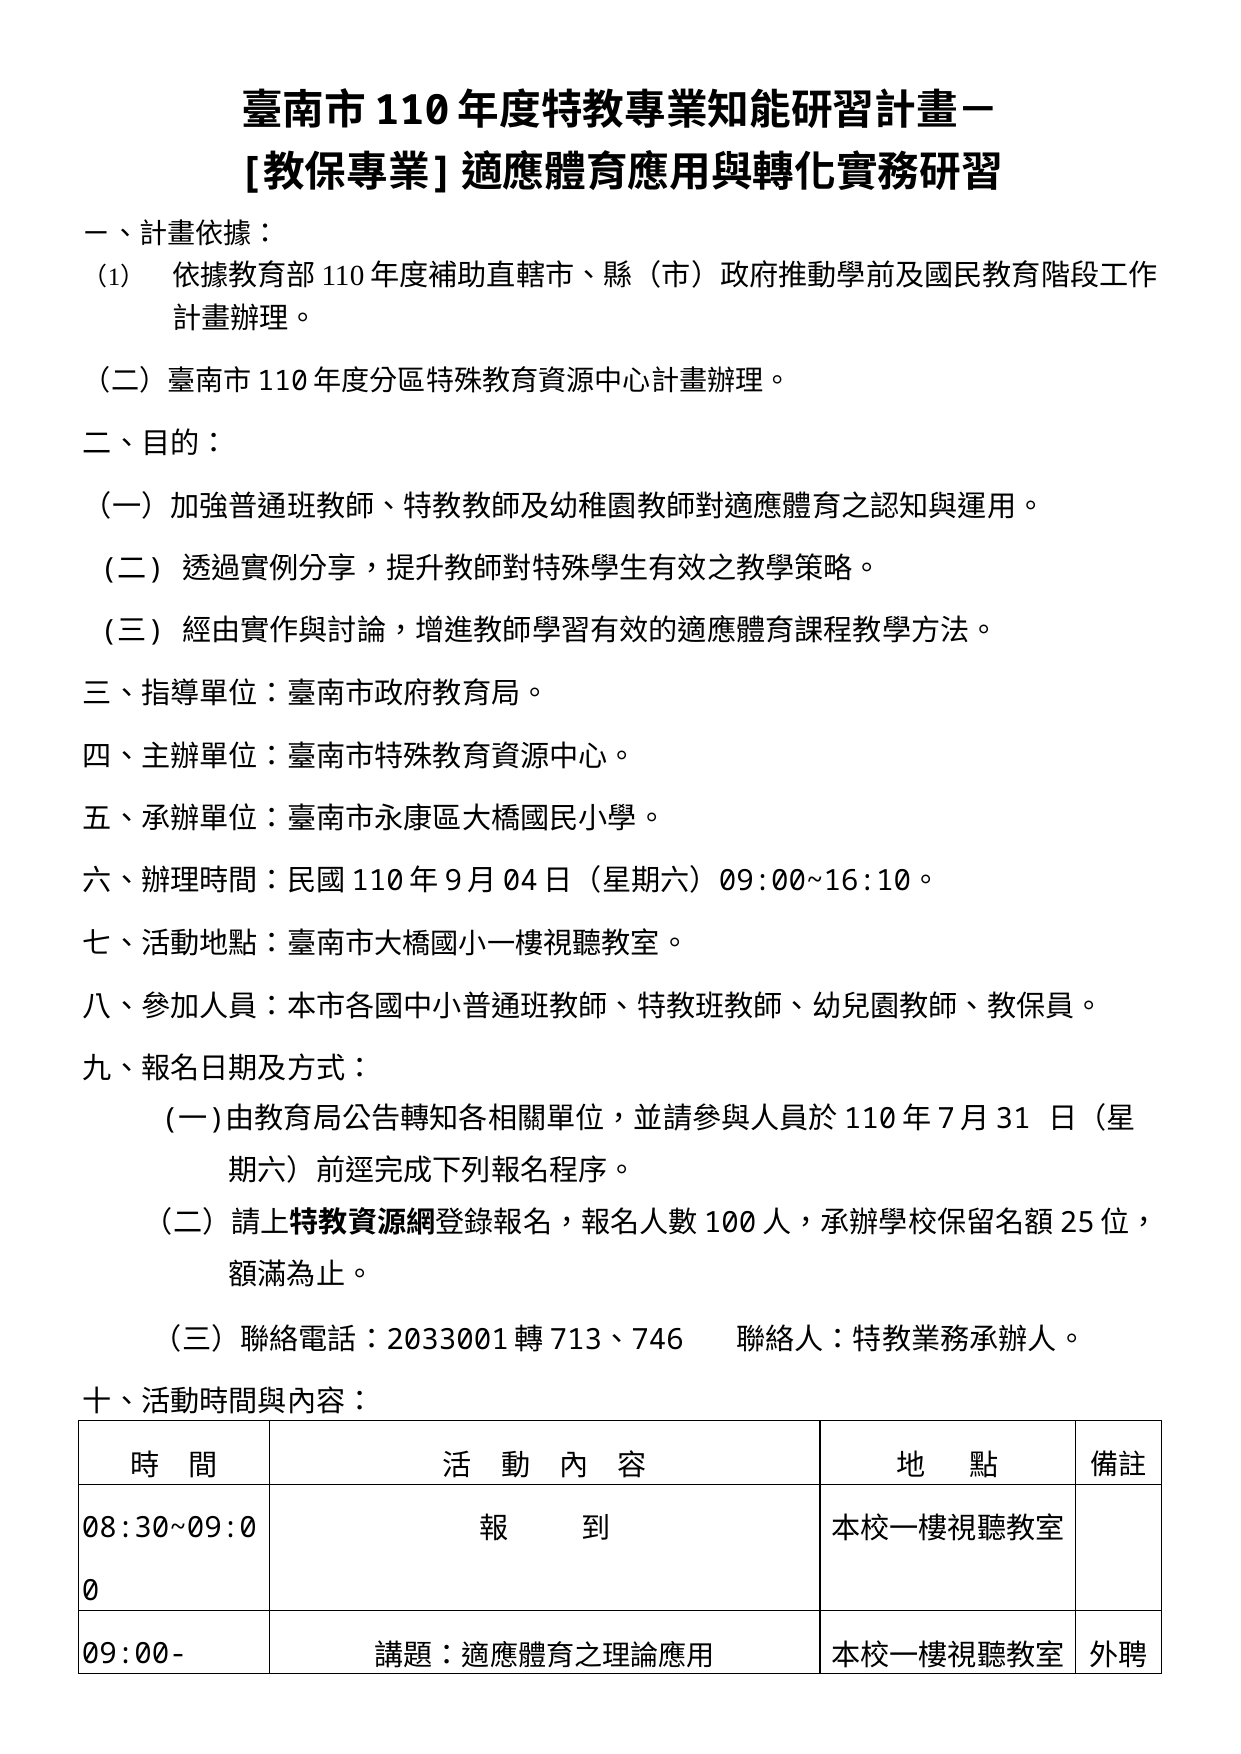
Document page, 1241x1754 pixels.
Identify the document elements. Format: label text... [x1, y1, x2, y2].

table_cell 08:30~09:00 [79, 1485, 269, 1609]
text ㄧ、計畫依據： [83, 189, 1157, 252]
text 九、報名日期及方式： [83, 1024, 1157, 1087]
table_cell 講題：適應體育之理論應用 [270, 1611, 819, 1673]
table_header 活 動 內 容 [270, 1421, 819, 1483]
text 七、活動地點：臺南市大橋國小一樓視聽教室。 [83, 899, 1157, 962]
table_header 備註 [1076, 1421, 1161, 1483]
text (二) 透過實例分享，提升教師對特殊學生有效之教學策略。 [83, 524, 1157, 587]
text （三）聯絡電話：2033001轉713、746 聯絡人：特教業務承辦人。 [83, 1295, 1157, 1357]
table_header 時 間 [79, 1421, 269, 1483]
table_cell [1076, 1485, 1161, 1609]
text (一)由教育局公告轉知各相關單位，並請參與人員於110年7月31 日（星期六）前逕完成下列報名程序。 [126, 1087, 1157, 1191]
text （二）請上特教資源網登錄報名，報名人數100人，承辦學校保留名額25位，額滿為止。 [126, 1191, 1157, 1295]
text 五、承辦單位：臺南市永康區大橋國民小學。 [83, 774, 1157, 837]
table_cell 09:00- [79, 1611, 269, 1673]
table_header 地 點 [821, 1421, 1075, 1483]
table_cell 外聘 [1076, 1611, 1161, 1673]
text 二、目的： [83, 399, 1157, 462]
text （一）加強普通班教師、特教教師及幼稚園教師對適應體育之認知與運用。 [83, 462, 1157, 524]
text （二）臺南市110年度分區特殊教育資源中心計畫辦理。 [83, 337, 1157, 399]
text 臺南市110年度特教專業知能研習計畫－ [83, 64, 1157, 127]
table_cell 本校一樓視聽教室 [821, 1611, 1075, 1673]
text [教保專業] 適應體育應用與轉化實務研習 [83, 127, 1157, 189]
text 三、指導單位：臺南市政府教育局。 [83, 649, 1157, 712]
text 十、活動時間與內容： [83, 1357, 1157, 1420]
text 四、主辦單位：臺南市特殊教育資源中心。 [83, 712, 1157, 774]
table_cell 報 到 [270, 1485, 819, 1609]
text 六、辦理時間：民國110年9月04日（星期六）09:00~16:10。 [83, 837, 1157, 899]
table_cell 本校一樓視聽教室 [821, 1485, 1075, 1609]
text 八、參加人員：本市各國中小普通班教師、特教班教師、幼兒園教師、教保員。 [83, 962, 1157, 1024]
text (三) 經由實作與討論，增進教師學習有效的適應體育課程教學方法。 [83, 587, 1157, 649]
list 依據教育部110年度補助直轄市、縣（市）政府推動學前及國民教育階段工作計畫辦理。 [83, 252, 1157, 337]
